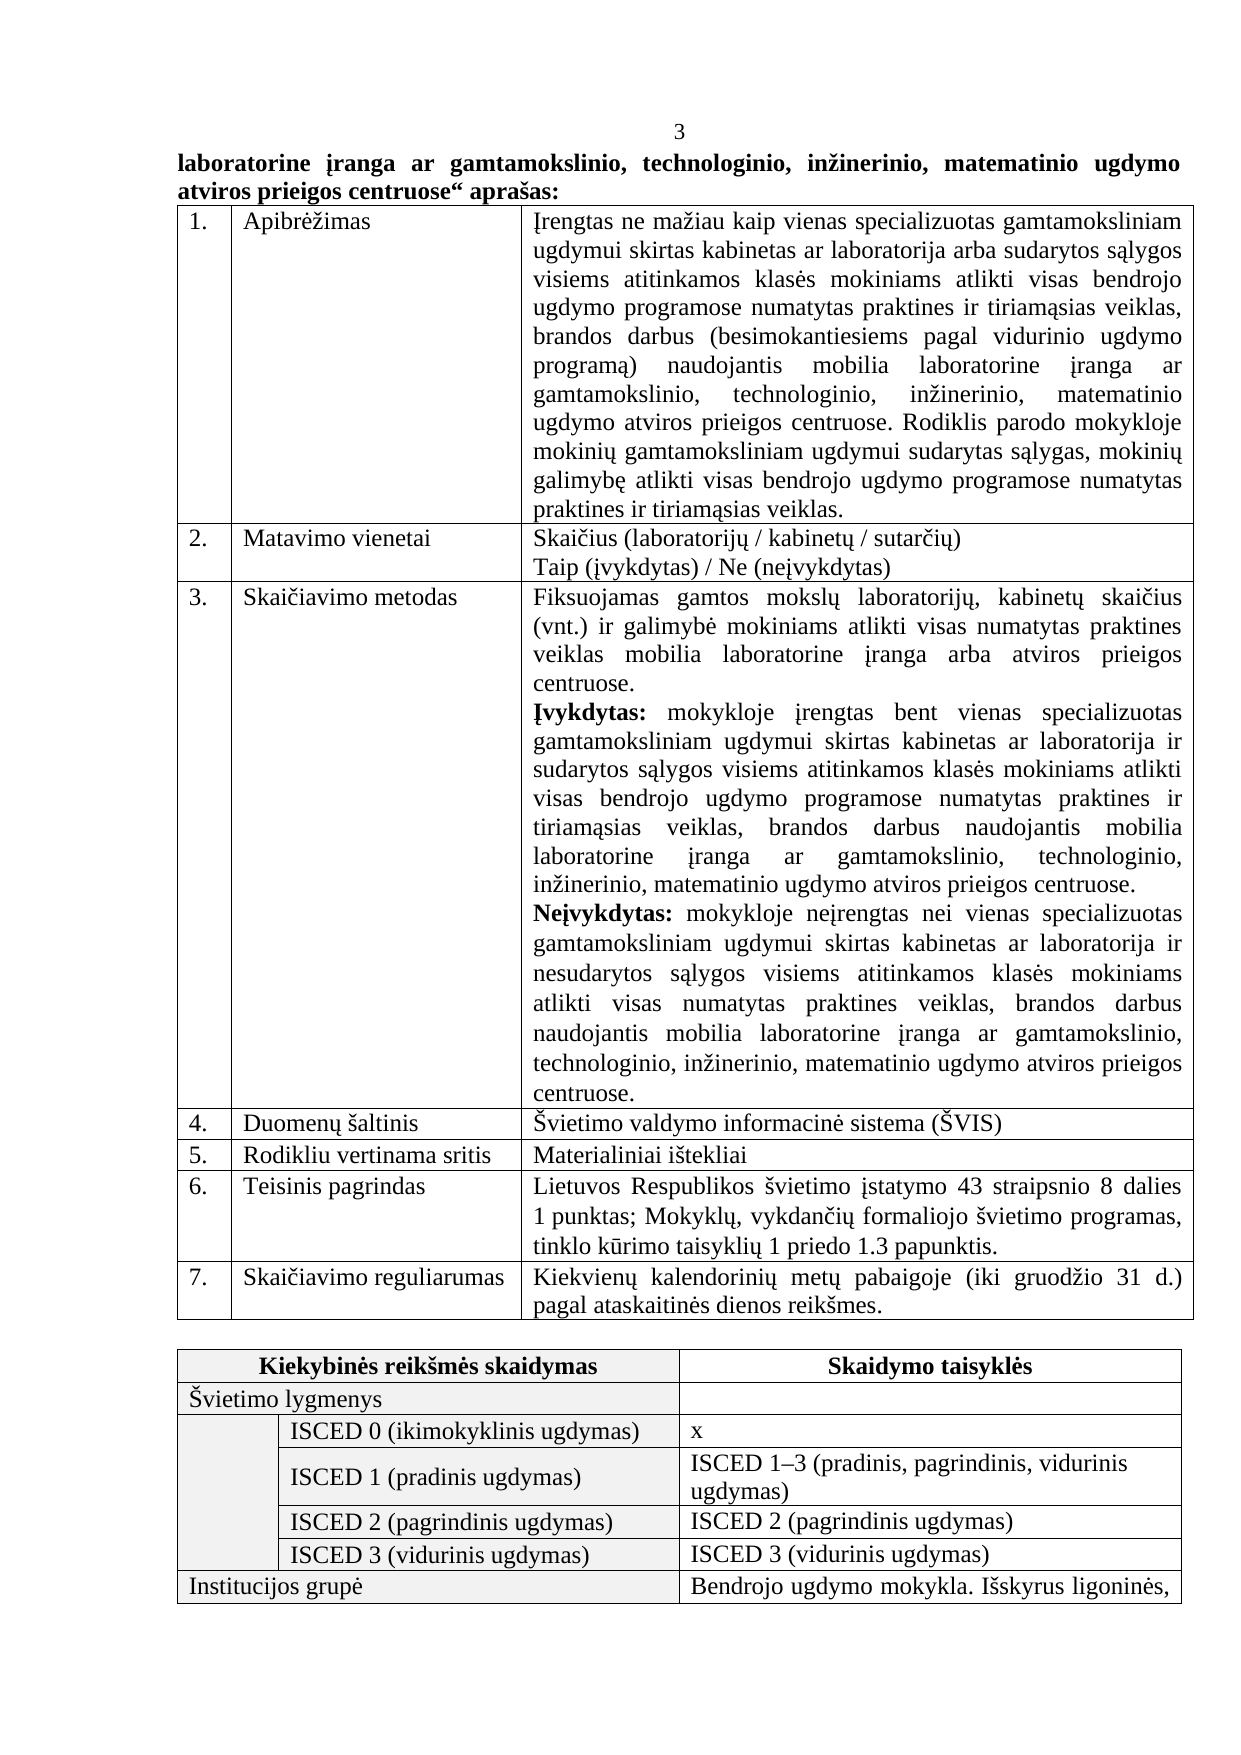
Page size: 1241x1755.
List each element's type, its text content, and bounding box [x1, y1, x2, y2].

table_cell Institucijos grupė [178, 1571, 679, 1603]
table_cell 5. [178, 1140, 231, 1170]
table_cell 7. [178, 1262, 231, 1319]
table_cell ISCED 2 (pagrindinis ugdymas) [279, 1506, 679, 1538]
table_cell 3. [178, 582, 231, 1107]
table_header Apibrėžimas [232, 206, 521, 522]
table_cell Kiekvienų kalendorinių metų pabaigoje (iki gruodžio 31 d.) pagal ataskaitinės dienos reikšmes. [522, 1262, 1193, 1319]
table_cell Duomenų šaltinis [232, 1109, 521, 1139]
table_cell Matavimo vienetai [232, 524, 521, 581]
table_cell 2. [178, 524, 231, 581]
table_header Skaidymo taisyklės [680, 1350, 1181, 1382]
table_cell Skaičiavimo metodas [232, 582, 521, 1107]
table_cell Skaičiavimo reguliarumas [232, 1262, 521, 1319]
table_cell Teisinis pagrindas [232, 1171, 521, 1261]
table_cell x [680, 1415, 1181, 1447]
table_cell Lietuvos Respublikos švietimo įstatymo 43 straipsnio 8 dalies 1 punktas; Mokyklų, vykdančių formaliojo švietimo programas, tinklo kūrimo taisyklių 1 priedo 1.3 papunktis. [522, 1171, 1193, 1261]
table_header Kiekybinės reikšmės skaidymas [178, 1350, 679, 1382]
table_header Įrengtas ne mažiau kaip vienas specializuotas gamtamoksliniam ugdymui skirtas kabinetas ar laboratorija arba sudarytos sąlygos visiems atitinkamos klasės mokiniams atlikti visas bendrojo ugdymo programose numatytas praktines ir tiriamąsias veiklas, brandos darbus (besimokantiesiems pagal vidurinio ugdymo programą) naudojantis mobilia laboratorine įranga ar gamtamokslinio, technologinio, inžinerinio, matematinio ugdymo atviros prieigos centruose. Rodiklis parodo mokykloje mokinių gamtamoksliniam ugdymui sudarytas sąlygas, mokinių galimybę atlikti visas bendrojo ugdymo programose numatytas praktines ir tiriamąsias veiklas. [522, 206, 1193, 522]
table_cell [680, 1383, 1181, 1414]
table_cell Rodikliu vertinama sritis [232, 1140, 521, 1170]
table_cell ISCED 1–3 (pradinis, pagrindinis, vidurinis ugdymas) [680, 1448, 1181, 1505]
table_cell ISCED 1 (pradinis ugdymas) [279, 1448, 679, 1505]
table_cell ISCED 2 (pagrindinis ugdymas) [680, 1506, 1181, 1538]
table_cell ISCED 3 (vidurinis ugdymas) [680, 1539, 1181, 1570]
table_cell 6. [178, 1171, 231, 1261]
table_cell Bendrojo ugdymo mokykla. Išskyrus ligoninės, [680, 1571, 1181, 1603]
table_cell Švietimo valdymo informacinė sistema (ŠVIS) [522, 1109, 1193, 1139]
table_cell 4. [178, 1109, 231, 1139]
text laboratorine įranga ar gamtamokslinio, technologinio, inžinerinio, matematinio ugdymo atviros prieigos centruose“ aprašas: [177, 148, 1181, 205]
table_cell ISCED 0 (ikimokyklinis ugdymas) [279, 1415, 679, 1447]
table_cell [178, 1415, 278, 1570]
table_cell Skaičius (laboratorijų / kabinetų / sutarčių) Taip (įvykdytas) / Ne (neįvykdytas) [522, 524, 1193, 581]
table_cell Materialiniai ištekliai [522, 1140, 1193, 1170]
table_cell ISCED 3 (vidurinis ugdymas) [279, 1539, 679, 1570]
table_cell Švietimo lygmenys [178, 1383, 679, 1414]
table_header 1. [178, 206, 231, 522]
table_cell Fiksuojamas gamtos mokslų laboratorijų, kabinetų skaičius (vnt.) ir galimybė mokiniams atlikti visas numatytas praktines veiklas mobilia laboratorine įranga arba atviros prieigos centruose. Įvykdytas: mokykloje įrengtas bent vienas specializuotas gamtamoksliniam ugdymui skirtas kabinetas ar laboratorija ir sudarytos sąlygos visiems atitinkamos klasės mokiniams atlikti visas bendrojo ugdymo programose numatytas praktines ir tiriamąsias veiklas, brandos darbus naudojantis mobilia laboratorine įranga ar gamtamokslinio, technologinio, inžinerinio, matematinio ugdymo atviros prieigos centruose. Neįvykdytas: mokykloje neįrengtas nei vienas specializuotas gamtamoksliniam ugdymui skirtas kabinetas ar laboratorija ir nesudarytos sąlygos visiems atitinkamos klasės mokiniams atlikti visas numatytas praktines veiklas, brandos darbus naudojantis mobilia laboratorine įranga ar gamtamokslinio, technologinio, inžinerinio, matematinio ugdymo atviros prieigos centruose. [522, 582, 1193, 1107]
